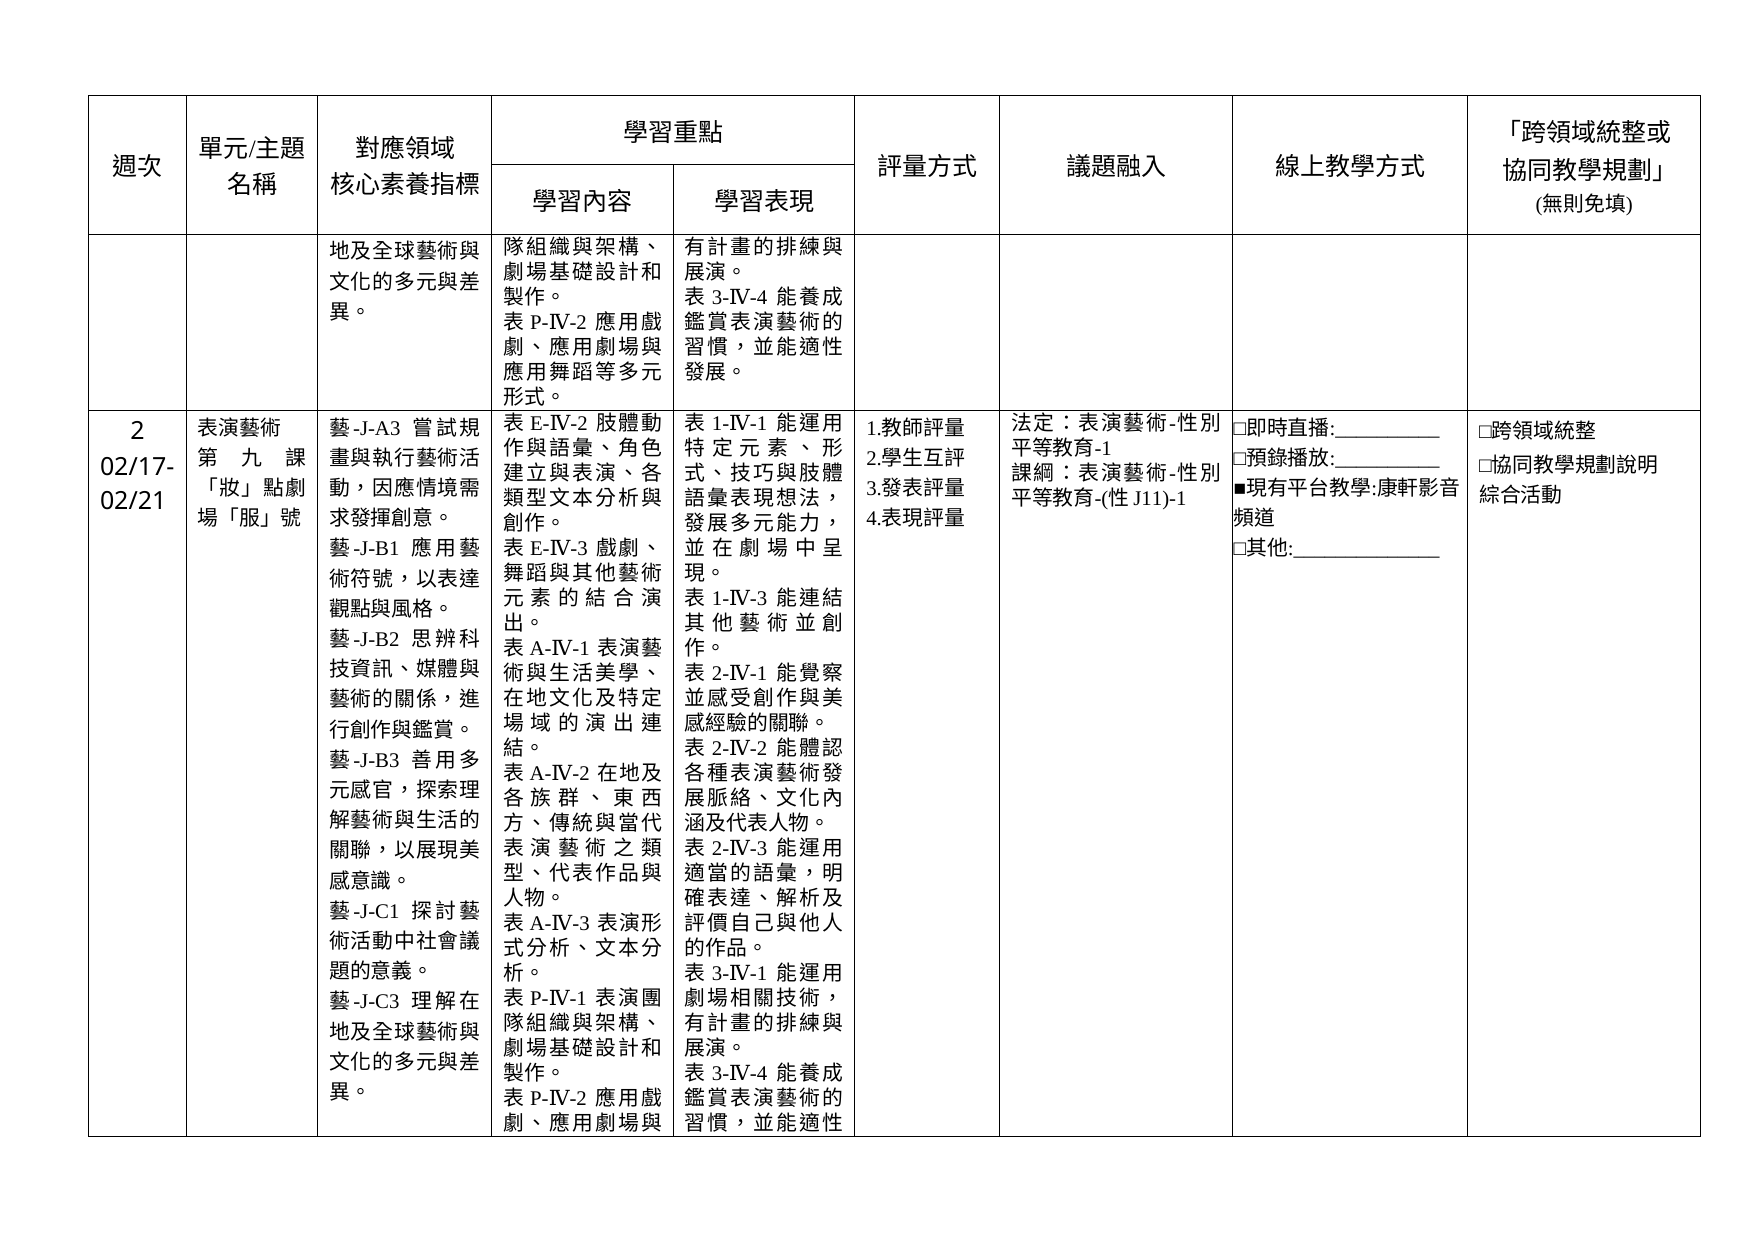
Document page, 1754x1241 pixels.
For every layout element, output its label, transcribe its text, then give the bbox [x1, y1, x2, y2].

table_cell 隊組織與架構、劇場基礎設計和製作。 表P-Ⅳ-2 應用戲劇、應用劇場與應用舞蹈等多元形式。 [492, 235, 673, 410]
table_cell 有計畫的排練與展演。 表3-Ⅳ-4 能養成鑑賞表演藝術的習慣，並能適性發展。 [674, 235, 854, 410]
table_cell [1000, 235, 1232, 410]
table_cell 學習內容 [492, 165, 673, 234]
table_cell 表演藝術 第九課「妝」點劇場「服」號 [187, 411, 317, 1136]
table_cell □即時直播:__________ □預錄播放:__________ ■現有平台教學:康軒影音頻道 □其他:______________ [1233, 411, 1467, 1136]
table_cell □跨領域統整 □協同教學規劃說明 綜合活動 [1468, 411, 1700, 1136]
table_header 議題融入 [1000, 96, 1232, 234]
table_header 評量方式 [855, 96, 999, 234]
table_header 單元/主題名稱 [187, 96, 317, 234]
table_cell 表1-Ⅳ-1 能運用特定元素、形式、技巧與肢體語彙表現想法，發展多元能力，並在劇場中呈現。 表1-Ⅳ-3 能連結其他藝術並創作。 表2-Ⅳ-1 能覺察並感受創作與美感經驗的關聯。 表2-Ⅳ-2 能體認各種表演藝術發展脈絡、文化內涵及代表人物。 表2-Ⅳ-3 能運用適當的語彙，明確表達、解析及評價自己與他人的作品。 表3-Ⅳ-1 能運用劇場相關技術，有計畫的排練與展演。 表3-Ⅳ-4 能養成鑑賞表演藝術的習慣，並能適性 [674, 411, 854, 1136]
table_cell [1468, 235, 1700, 410]
table_cell [855, 235, 999, 410]
table_header 學習重點 [492, 96, 854, 164]
table_cell [89, 235, 186, 410]
table_header 「跨領域統整或 協同教學規劃｣ (無則免填) [1468, 96, 1700, 234]
table_cell 2 02/17-02/21 [89, 411, 186, 1136]
table_header 週次 [89, 96, 186, 234]
table_header 線上教學方式 [1233, 96, 1467, 234]
table_cell [1233, 235, 1467, 410]
table_cell 法定：表演藝術-性別平等教育-1 課綱：表演藝術-性別平等教育-(性J11)-1 [1000, 411, 1232, 1136]
table_cell 表E-Ⅳ-2 肢體動作與語彙、角色建立與表演、各類型文本分析與創作。 表E-Ⅳ-3 戲劇、舞蹈與其他藝術元素的結合演出。 表A-Ⅳ-1 表演藝術與生活美學、在地文化及特定場域的演出連結。 表A-Ⅳ-2 在地及各族群、東西方、傳統與當代表演藝術之類型、代表作品與人物。 表A-Ⅳ-3 表演形式分析、文本分析。 表P-Ⅳ-1 表演團隊組織與架構、劇場基礎設計和製作。 表P-Ⅳ-2 應用戲劇、應用劇場與 [492, 411, 673, 1136]
table_cell 學習表現 [674, 165, 854, 234]
table_cell 藝-J-A3 嘗試規畫與執行藝術活動，因應情境需求發揮創意。 藝-J-B1 應用藝術符號，以表達觀點與風格。 藝-J-B2 思辨科技資訊、媒體與藝術的關係，進行創作與鑑賞。 藝-J-B3 善用多元感官，探索理解藝術與生活的關聯，以展現美感意識。 藝-J-C1 探討藝術活動中社會議題的意義。 藝-J-C3 理解在地及全球藝術與文化的多元與差異。 [318, 411, 491, 1136]
table_cell [187, 235, 317, 410]
table_cell 地及全球藝術與文化的多元與差異。 [318, 235, 491, 410]
table_cell 1.教師評量 2.學生互評 3.發表評量 4.表現評量 [855, 411, 999, 1136]
table_header 對應領域 核心素養指標 [318, 96, 491, 234]
